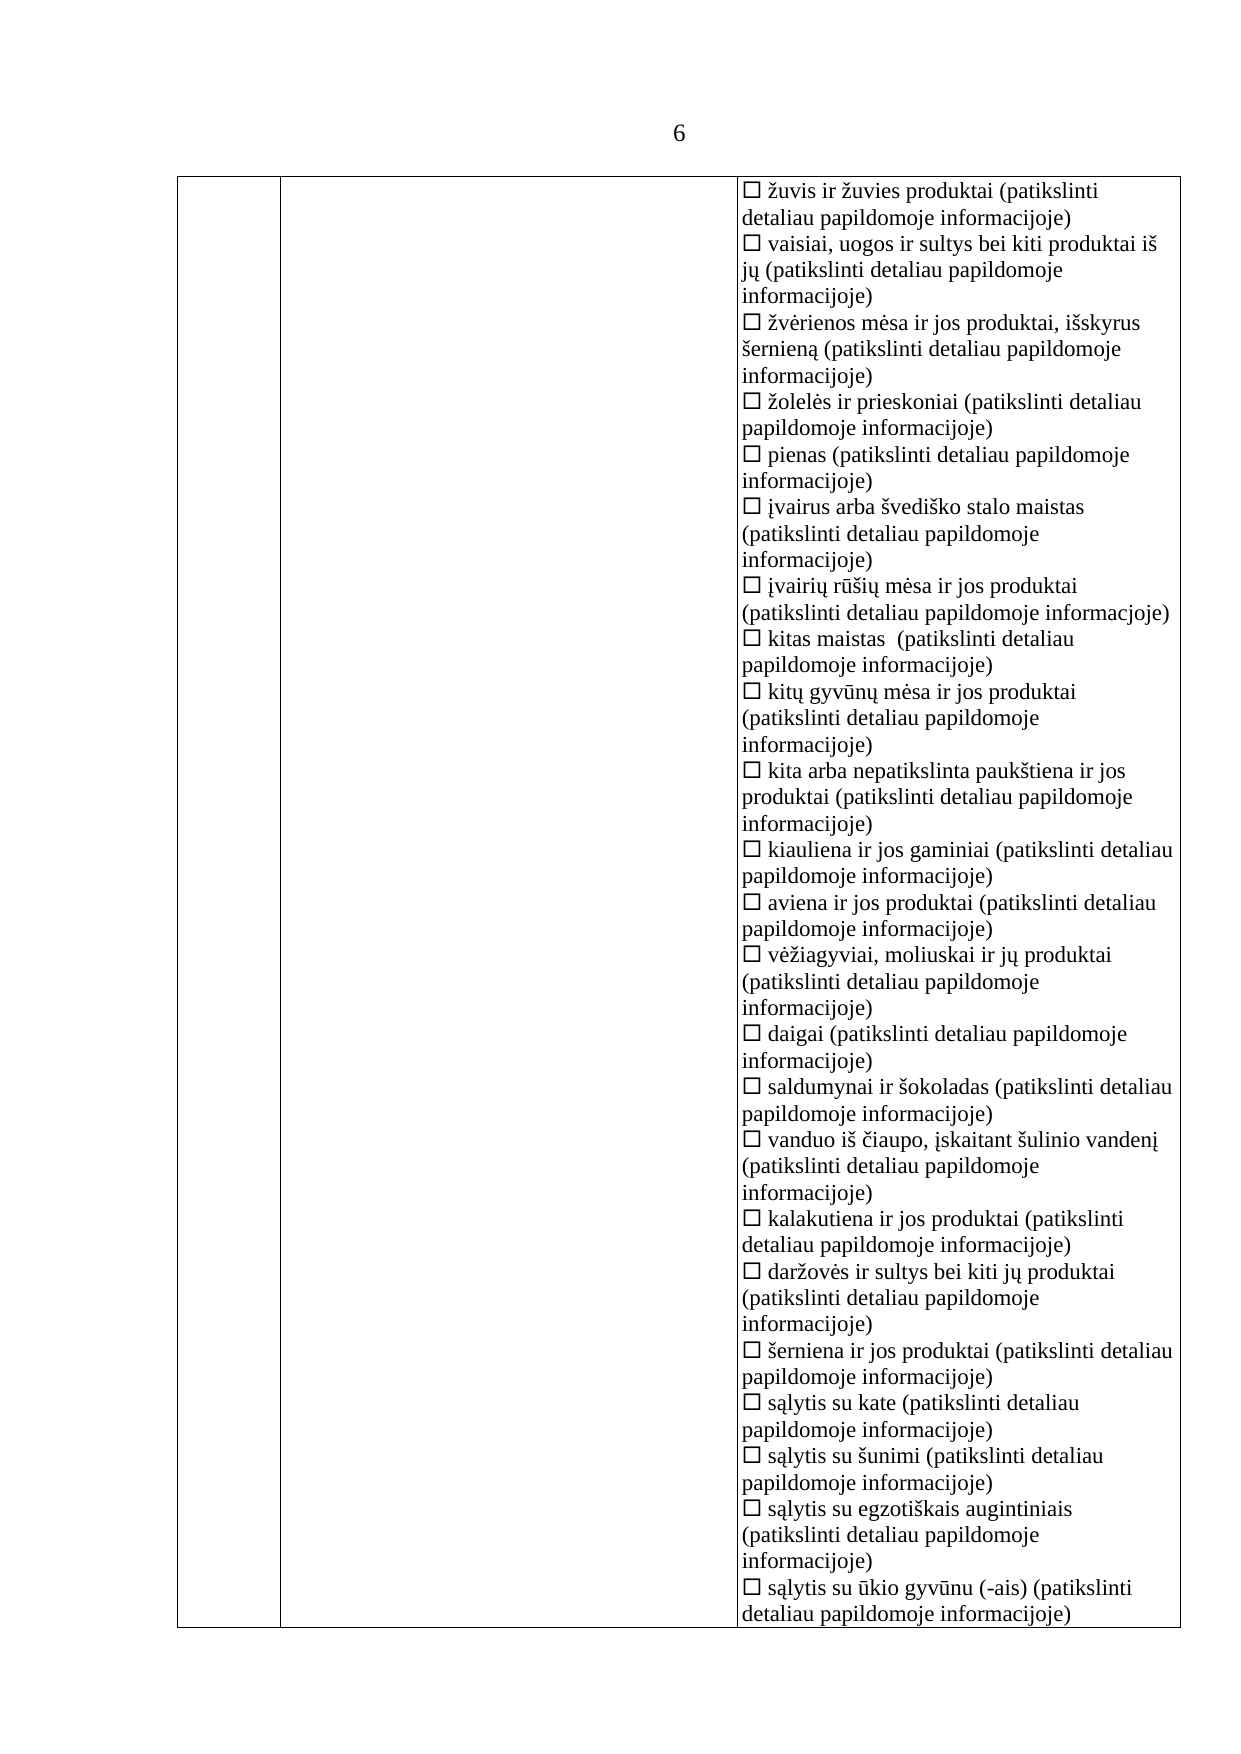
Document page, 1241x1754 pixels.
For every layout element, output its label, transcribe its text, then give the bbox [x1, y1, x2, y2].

table_cell [281, 177, 737, 1627]
table_cell [178, 177, 280, 1627]
table_cell  žuvis ir žuvies produktai (patikslinti detaliau papildomoje informacijoje)  vaisiai, uogos ir sultys bei kiti produktai iš jų (patikslinti detaliau papildomoje informacijoje)  žvėrienos mėsa ir jos produktai, išskyrus šernieną (patikslinti detaliau papildomoje informacijoje)  žolelės ir prieskoniai (patikslinti detaliau papildomoje informacijoje)  pienas (patikslinti detaliau papildomoje informacijoje)  įvairus arba švediško stalo maistas (patikslinti detaliau papildomoje informacijoje)  įvairių rūšių mėsa ir jos produktai (patikslinti detaliau papildomoje informacjoje)  kitas maistas (patikslinti detaliau papildomoje informacijoje)  kitų gyvūnų mėsa ir jos produktai (patikslinti detaliau papildomoje informacijoje)  kita arba nepatikslinta paukštiena ir jos produktai (patikslinti detaliau papildomoje informacijoje)  kiauliena ir jos gaminiai (patikslinti detaliau papildomoje informacijoje)  aviena ir jos produktai (patikslinti detaliau papildomoje informacijoje)  vėžiagyviai, moliuskai ir jų produktai (patikslinti detaliau papildomoje informacijoje)  daigai (patikslinti detaliau papildomoje informacijoje)  saldumynai ir šokoladas (patikslinti detaliau papildomoje informacijoje)  vanduo iš čiaupo, įskaitant šulinio vandenį (patikslinti detaliau papildomoje informacijoje)  kalakutiena ir jos produktai (patikslinti detaliau papildomoje informacijoje)  daržovės ir sultys bei kiti jų produktai (patikslinti detaliau papildomoje informacijoje)  šerniena ir jos produktai (patikslinti detaliau papildomoje informacijoje)  sąlytis su kate (patikslinti detaliau papildomoje informacijoje)  sąlytis su šunimi (patikslinti detaliau papildomoje informacijoje)  sąlytis su egzotiškais augintiniais (patikslinti detaliau papildomoje informacijoje)  sąlytis su ūkio gyvūnu (-ais) (patikslinti detaliau papildomoje informacijoje) [738, 177, 1180, 1627]
